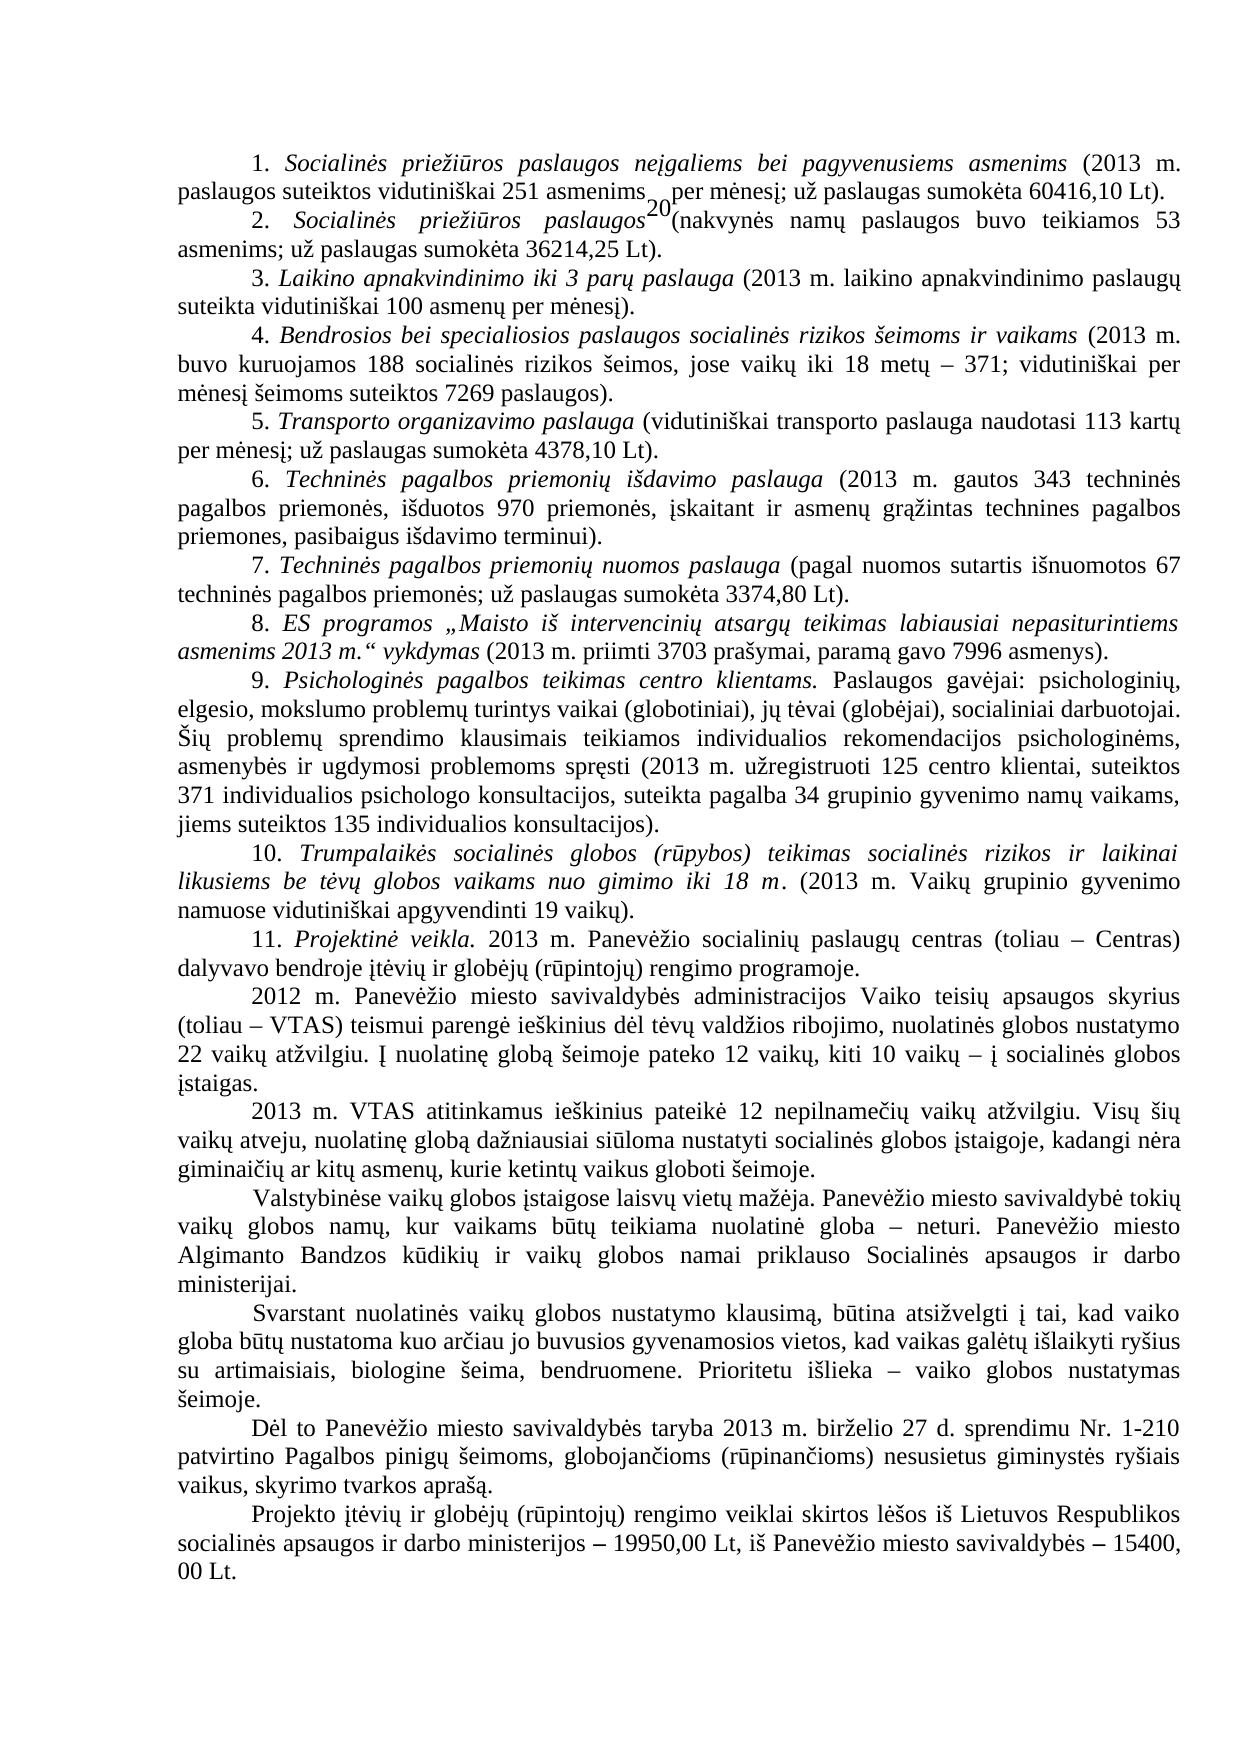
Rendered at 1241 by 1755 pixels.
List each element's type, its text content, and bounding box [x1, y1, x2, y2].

text 6. Techninės pagalbos priemonių išdavimo paslauga (2013 m. gautos 343 techninės pagalbos priemonės, išduotos 970 priemonės, įskaitant ir asmenų grąžintas technines pagalbos priemones, pasibaigus išdavimo terminui). [177, 464, 1181, 550]
text 2012 m. Panevėžio miesto savivaldybės administracijos Vaiko teisių apsaugos skyrius (toliau – VTAS) teismui parengė ieškinius dėl tėvų valdžios ribojimo, nuolatinės globos nustatymo 22 vaikų atžvilgiu. Į nuolatinę globą šeimoje pateko 12 vaikų, kiti 10 vaikų – į socialinės globos įstaigas. [177, 981, 1181, 1096]
text 8. ES programos „Maisto iš intervencinių atsargų teikimas labiausiai nepasiturintiems asmenims 2013 m.“ vykdymas (2013 m. priimti 3703 prašymai, paramą gavo 7996 asmenys). [177, 608, 1181, 665]
text 1. Socialinės priežiūros paslaugos neįgaliems bei pagyvenusiems asmenims (2013 m. paslaugos suteiktos vidutiniškai 251 asmenims per mėnesį; už paslaugas sumokėta 60416,10 Lt). [177, 148, 1181, 205]
text 4. Bendrosios bei specialiosios paslaugos socialinės rizikos šeimoms ir vaikams (2013 m. buvo kuruojamos 188 socialinės rizikos šeimos, jose vaikų iki 18 metų – 371; vidutiniškai per mėnesį šeimoms suteiktos 7269 paslaugos). [177, 320, 1181, 406]
text 3. Laikino apnakvindinimo iki 3 parų paslauga (2013 m. laikino apnakvindinimo paslaugų suteikta vidutiniškai 100 asmenų per mėnesį). [177, 263, 1181, 320]
text Dėl to Panevėžio miesto savivaldybės taryba 2013 m. birželio 27 d. sprendimu Nr. 1-210 patvirtino Pagalbos pinigų šeimoms, globojančioms (rūpinančioms) nesusietus giminystės ryšiais vaikus, skyrimo tvarkos aprašą. [177, 1413, 1181, 1499]
text Valstybinėse vaikų globos įstaigose laisvų vietų mažėja. Panevėžio miesto savivaldybė tokių vaikų globos namų, kur vaikams būtų teikiama nuolatinė globa – neturi. Panevėžio miesto Algimanto Bandzos kūdikių ir vaikų globos namai priklauso Socialinės apsaugos ir darbo ministerijai. [177, 1183, 1181, 1298]
text 11. Projektinė veikla. 2013 m. Panevėžio socialinių paslaugų centras (toliau – Centras) dalyvavo bendroje įtėvių ir globėjų (rūpintojų) rengimo programoje. [177, 924, 1181, 981]
text 2013 m. VTAS atitinkamus ieškinius pateikė 12 nepilnamečių vaikų atžvilgiu. Visų šių vaikų atveju, nuolatinę globą dažniausiai siūloma nustatyti socialinės globos įstaigoje, kadangi nėra giminaičių ar kitų asmenų, kurie ketintų vaikus globoti šeimoje. [177, 1096, 1181, 1183]
text 2. Socialinės priežiūros paslaugos (nakvynės namų paslaugos buvo teikiamos 53 asmenims; už paslaugas sumokėta 36214,25 Lt). [177, 205, 1181, 263]
text 9. Psichologinės pagalbos teikimas centro klientams. Paslaugos gavėjai: psichologinių, elgesio, mokslumo problemų turintys vaikai (globotiniai), jų tėvai (globėjai), socialiniai darbuotojai. Šių problemų sprendimo klausimais teikiamos individualios rekomendacijos psichologinėms, asmenybės ir ugdymosi problemoms spręsti (2013 m. užregistruoti 125 centro klientai, suteiktos 371 individualios psichologo konsultacijos, suteikta pagalba 34 grupinio gyvenimo namų vaikams, jiems suteiktos 135 individualios konsultacijos). [177, 665, 1181, 838]
text 10. Trumpalaikės socialinės globos (rūpybos) teikimas socialinės rizikos ir laikinai likusiems be tėvų globos vaikams nuo gimimo iki 18 m. (2013 m. Vaikų grupinio gyvenimo namuose vidutiniškai apgyvendinti 19 vaikų). [177, 838, 1181, 924]
text Projekto įtėvių ir globėjų (rūpintojų) rengimo veiklai skirtos lėšos iš Lietuvos Respublikos socialinės apsaugos ir darbo ministerijos – 19950,00 Lt, iš Panevėžio miesto savivaldybės – 15400, 00 Lt. [177, 1499, 1181, 1585]
text 5. Transporto organizavimo paslauga (vidutiniškai transporto paslauga naudotasi 113 kartų per mėnesį; už paslaugas sumokėta 4378,10 Lt). [177, 406, 1181, 464]
text 7. Techninės pagalbos priemonių nuomos paslauga (pagal nuomos sutartis išnuomotos 67 techninės pagalbos priemonės; už paslaugas sumokėta 3374,80 Lt). [177, 550, 1181, 608]
text Svarstant nuolatinės vaikų globos nustatymo klausimą, būtina atsižvelgti į tai, kad vaiko globa būtų nustatoma kuo arčiau jo buvusios gyvenamosios vietos, kad vaikas galėtų išlaikyti ryšius su artimaisiais, biologine šeima, bendruomene. Prioritetu išlieka – vaiko globos nustatymas šeimoje. [177, 1298, 1181, 1413]
